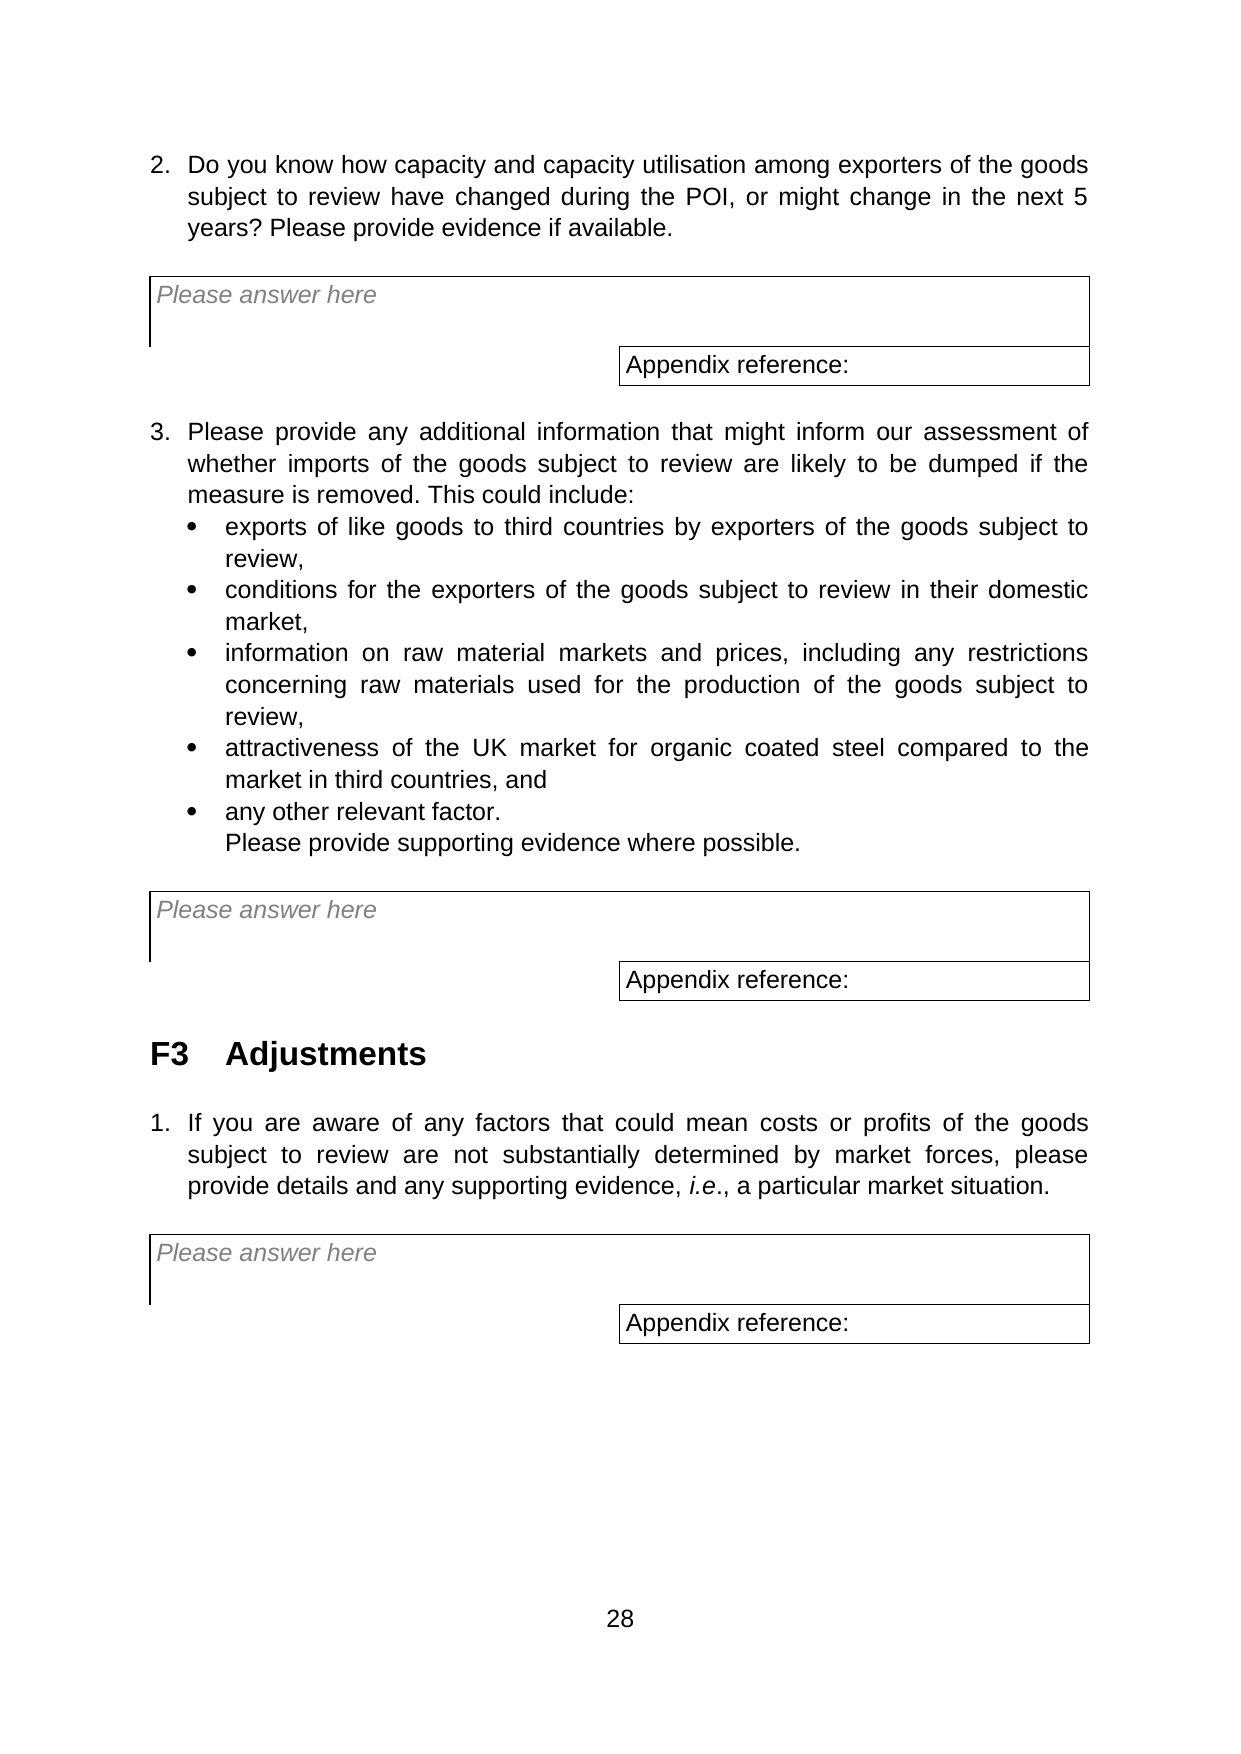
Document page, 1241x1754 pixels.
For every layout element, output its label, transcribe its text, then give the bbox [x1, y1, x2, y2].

list attractiveness of the UK market for organic coated steel compared to the market in third countries, and [187, 733, 1090, 794]
list Please provide any additional information that might inform our assessment of whether imports of the goods subject to review are likely to be dumped if the measure is removed. This could include: [150, 417, 1090, 509]
table_header Please answer here [151, 892, 1089, 961]
subtitle F3 Adjustments [150, 1034, 1090, 1073]
table_header Please answer here [151, 1235, 1089, 1304]
table_cell Appendix reference: [620, 347, 1089, 385]
table_cell Appendix reference: [620, 1305, 1089, 1343]
list any other relevant factor. [187, 796, 1090, 825]
list exports of like goods to third countries by exporters of the goods subject to review, [187, 512, 1090, 572]
list information on raw material markets and prices, including any restrictions concerning raw materials used for the production of the goods subject to review, [187, 638, 1090, 730]
list If you are aware of any factors that could mean costs or profits of the goods subject to review are not substantially determined by market forces, please provide details and any supporting evidence, i.e., a particular market situation. [150, 1108, 1090, 1200]
table_cell [150, 347, 619, 385]
list conditions for the exporters of the goods subject to review in their domestic market, [187, 575, 1090, 636]
table_cell Appendix reference: [620, 962, 1089, 1000]
table_cell [150, 962, 619, 1000]
text Please provide supporting evidence where possible. [225, 828, 1090, 857]
list Do you know how capacity and capacity utilisation among exporters of the goods subject to review have changed during the POI, or might change in the next 5 years? Please provide evidence if available. [150, 150, 1090, 242]
table_cell [150, 1305, 619, 1343]
table_header Please answer here [151, 277, 1089, 346]
